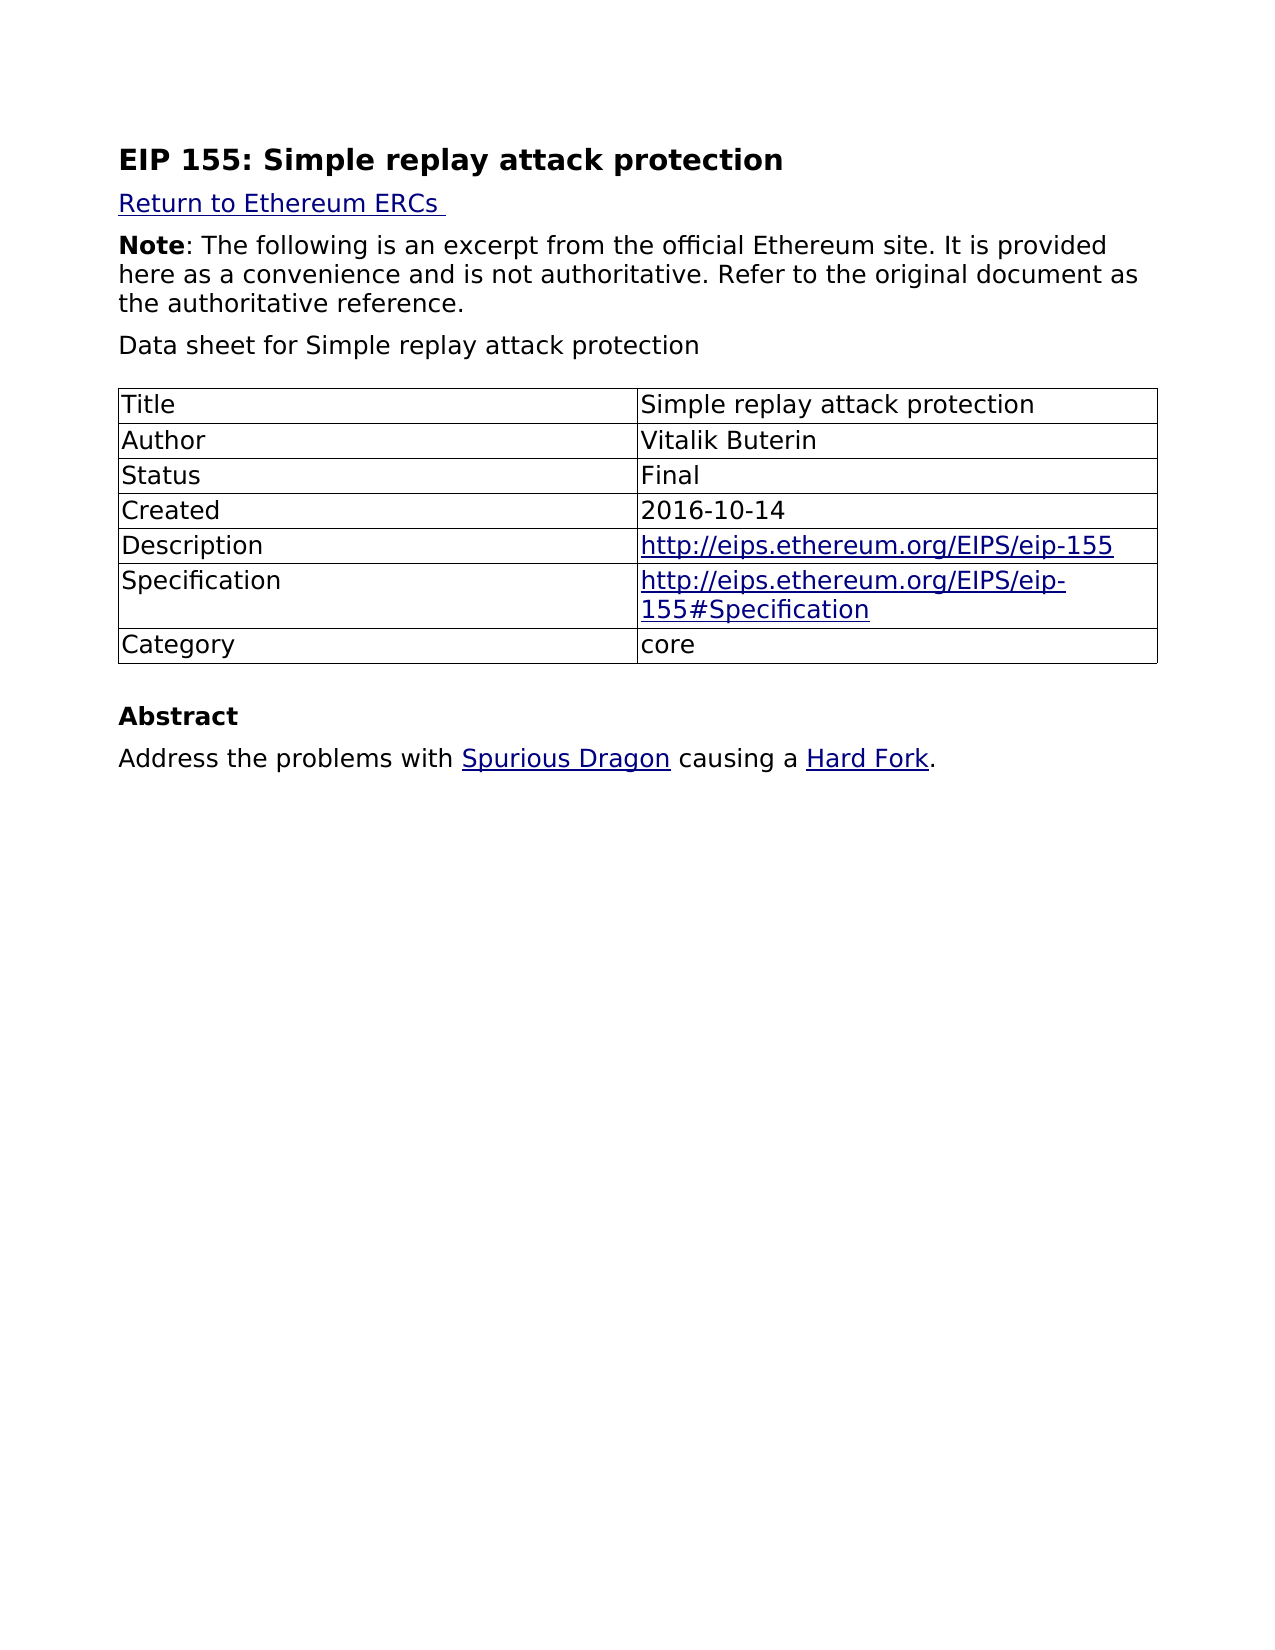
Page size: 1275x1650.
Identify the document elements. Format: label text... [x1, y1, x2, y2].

table_cell Status [119, 459, 637, 493]
text Address the problems with Spurious Dragon causing a Hard Fork. [118, 744, 1157, 773]
table_cell http://eips.ethereum.org/EIPS/eip-155#Specification [638, 564, 1157, 627]
subtitle EIP 155: Simple replay attack protection [118, 143, 1157, 177]
text Data sheet for Simple replay attack protection [118, 331, 1157, 360]
table_cell core [638, 629, 1157, 663]
table_cell http://eips.ethereum.org/EIPS/eip-155 [638, 529, 1157, 563]
table_cell Vitalik Buterin [638, 424, 1157, 458]
text Return to Ethereum ERCs [118, 189, 1157, 219]
table_cell Category [119, 629, 637, 663]
table_cell 2016-10-14 [638, 494, 1157, 528]
table_header Title [119, 389, 637, 423]
table_cell Author [119, 424, 637, 458]
table_cell Specification [119, 564, 637, 627]
subtitle Abstract [118, 702, 1157, 732]
table_header Simple replay attack protection [638, 389, 1157, 423]
table_cell Created [119, 494, 637, 528]
text Note: The following is an excerpt from the official Ethereum site. It is provided here as a convenience and is not authoritative. Refer to the original document as the authoritative reference. [118, 231, 1157, 319]
table_cell Description [119, 529, 637, 563]
table_cell Final [638, 459, 1157, 493]
